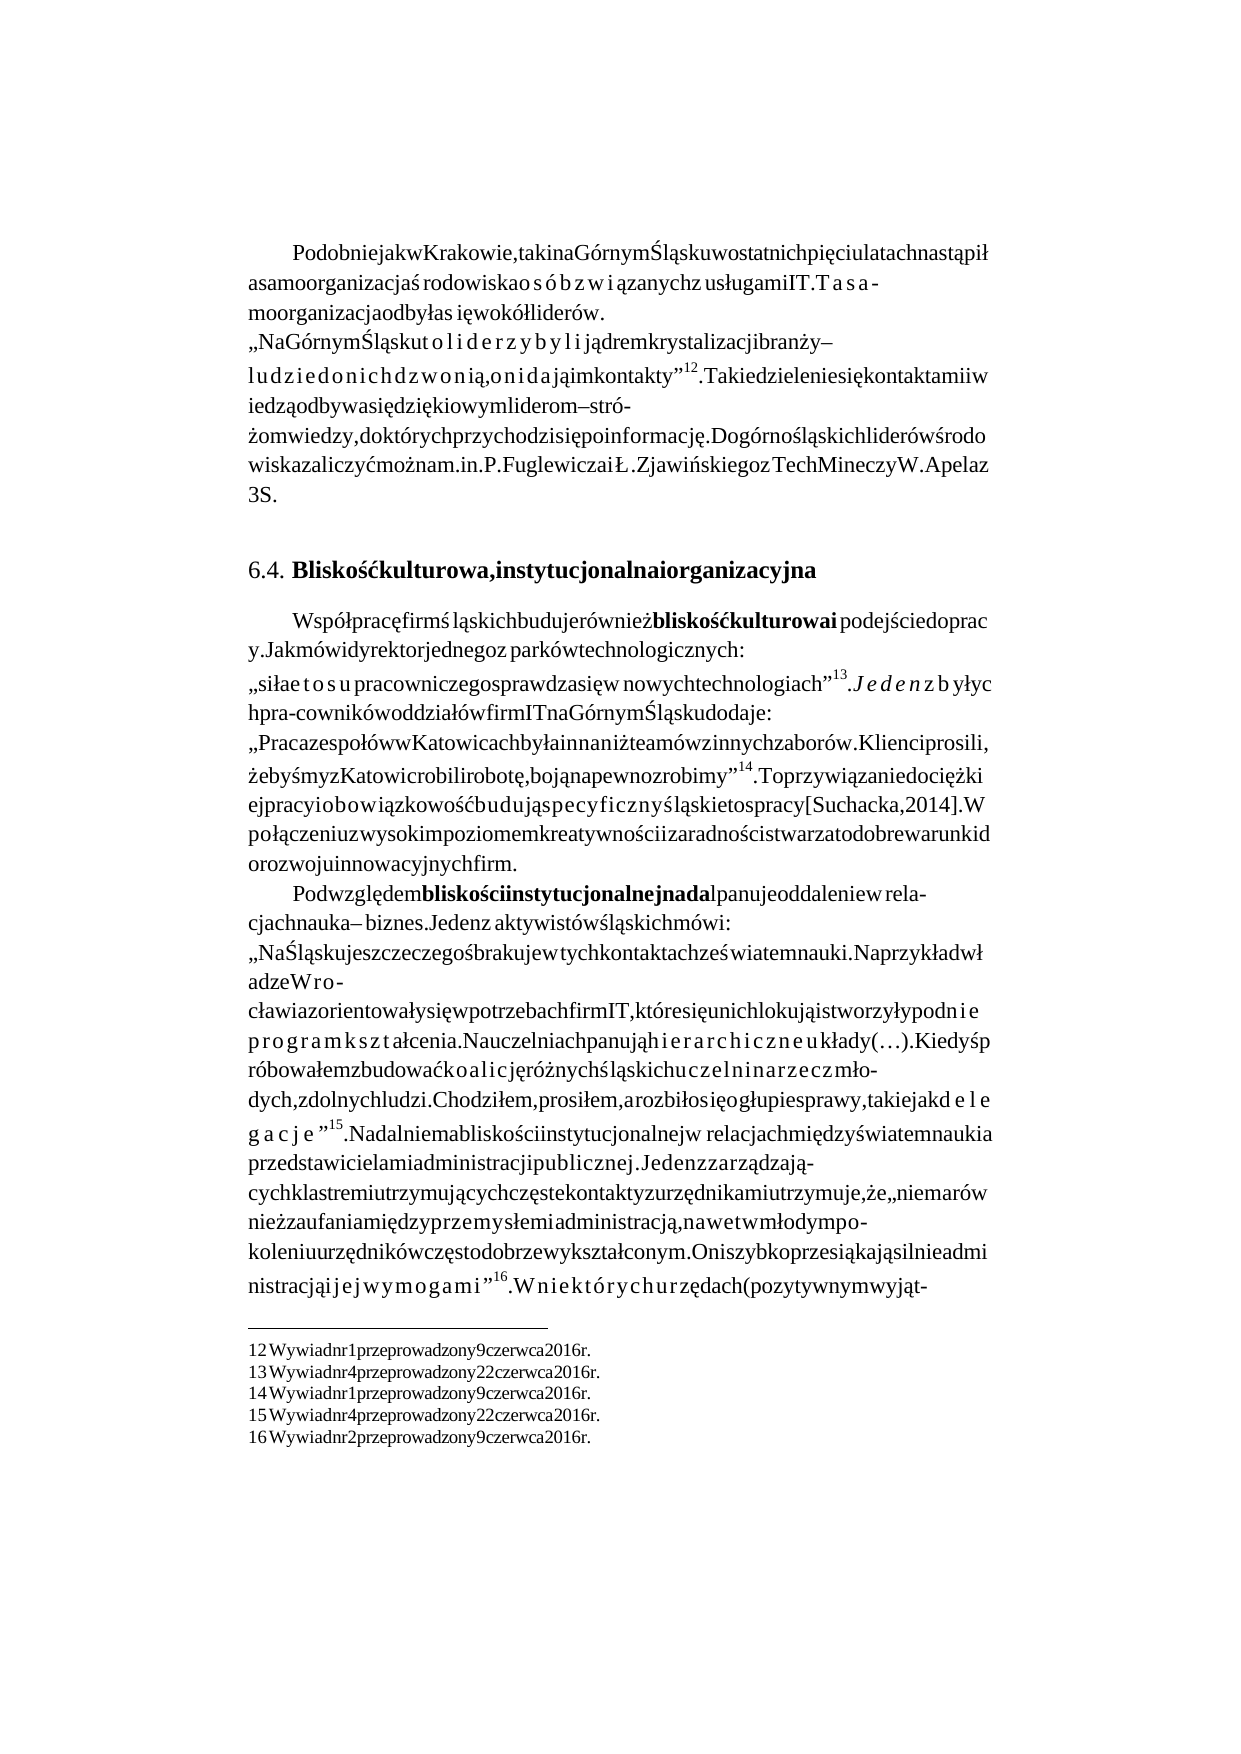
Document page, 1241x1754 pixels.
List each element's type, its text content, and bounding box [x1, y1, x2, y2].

list Wywiadnr2przeprowadzony9czerwca2016r. [248, 1426, 1065, 1448]
list Wywiadnr1przeprowadzony9czerwca2016r. [248, 1337, 1065, 1361]
list Wywiadnr1przeprowadzony9czerwca2016r. [248, 1382, 1065, 1404]
list Wywiadnr4przeprowadzony22czerwca2016r. [248, 1404, 1065, 1426]
list Wywiadnr4przeprowadzony22czerwca2016r. [248, 1361, 1065, 1382]
subtitle Bliskośćkulturowa,instytucjonalnaiorganizacyjna [248, 555, 1065, 584]
text Podwzględembliskościinstytucjonalnejnadalpanujeoddaleniewrela-cjachnauka–biznes.Jedenzaktywistówśląskichmówi:„NaŚląskujeszczeczegośbrakujewtychkontaktachzeświatemnauki.NaprzykładwładzeWro-cławiazorientowałysięwpotrzebachfirmIT,któresięunichlokująistworzyłypodnieprogramkształcenia.Nauczelniachpanująhierarchiczneukłady(…).Kiedyśpróbowałemzbudowaćkoalicjęróżnychśląskichuczelninarzeczmło-dych,zdolnychludzi.Chodziłem,prosiłem,arozbiłosięogłupiesprawy,takiejakdelegacje”15.Nadalniemabliskościinstytucjonalnejwrelacjachmiędzyświatemnaukiaprzedstawicielamiadministracjipublicznej.Jedenzzarządzają-cychklastremiutrzymującychczęstekontaktyzurzędnikamiutrzymuje,że„niemarównieżzaufaniamiędzyprzemysłemiadministracją,nawetwmłodympo-koleniuurzędnikówczęstodobrzewykształconym.Oniszybkoprzesiąkająsilnieadministracjąijejwymogami”16.Wniektórychurzędach(pozytywnymwyjąt- [248, 880, 993, 1298]
text Współpracęfirmśląskichbudujerównieżbliskośćkulturowaipodejściedopracy.Jakmówidyrektorjednegozparkówtechnologicznych:„siłaetosupracowniczegosprawdzasięwnowychtechnologiach”13.Jedenzbyłychpra-cownikówoddziałówfirmITnaGórnymŚląskudodaje:„PracazespołówwKatowicachbyłainnaniżteamówzinnychzaborów.Klienciprosili,żebyśmyzKatowicrobilirobotę,bojąnapewnozrobimy”14.Toprzywiązaniedociężkiejpracyiobowiązkowośćbudująspecyficznyśląskietospracy[Suchacka,2014].Wpołączeniuzwysokimpoziomemkreatywnościizaradnościstwarzatodobrewarunkidorozwojuinnowacyjnychfirm. [248, 607, 992, 876]
text PodobniejakwKrakowie,takinaGórnymŚląskuwostatnichpięciulatachnastąpiłasamoorganizacjaśrodowiskaosóbzwiązanychzusługamiIT.Tasa-moorganizacjaodbyłasięwokółliderów.„NaGórnymŚląskutoliderzybylijądremkrystalizacjibranży–ludziedonichdzwonią,onidająimkontakty”12.Takiedzieleniesiękontaktamiiwiedząodbywasiędziękiowymliderom–stró-żomwiedzy,doktórychprzychodzisiępoinformację.Dogórnośląskichliderówśrodowiskazaliczyćmożnam.in.P.FuglewiczaiŁ.ZjawińskiegozTechMineczyW.Apelaz3S. [248, 239, 992, 508]
